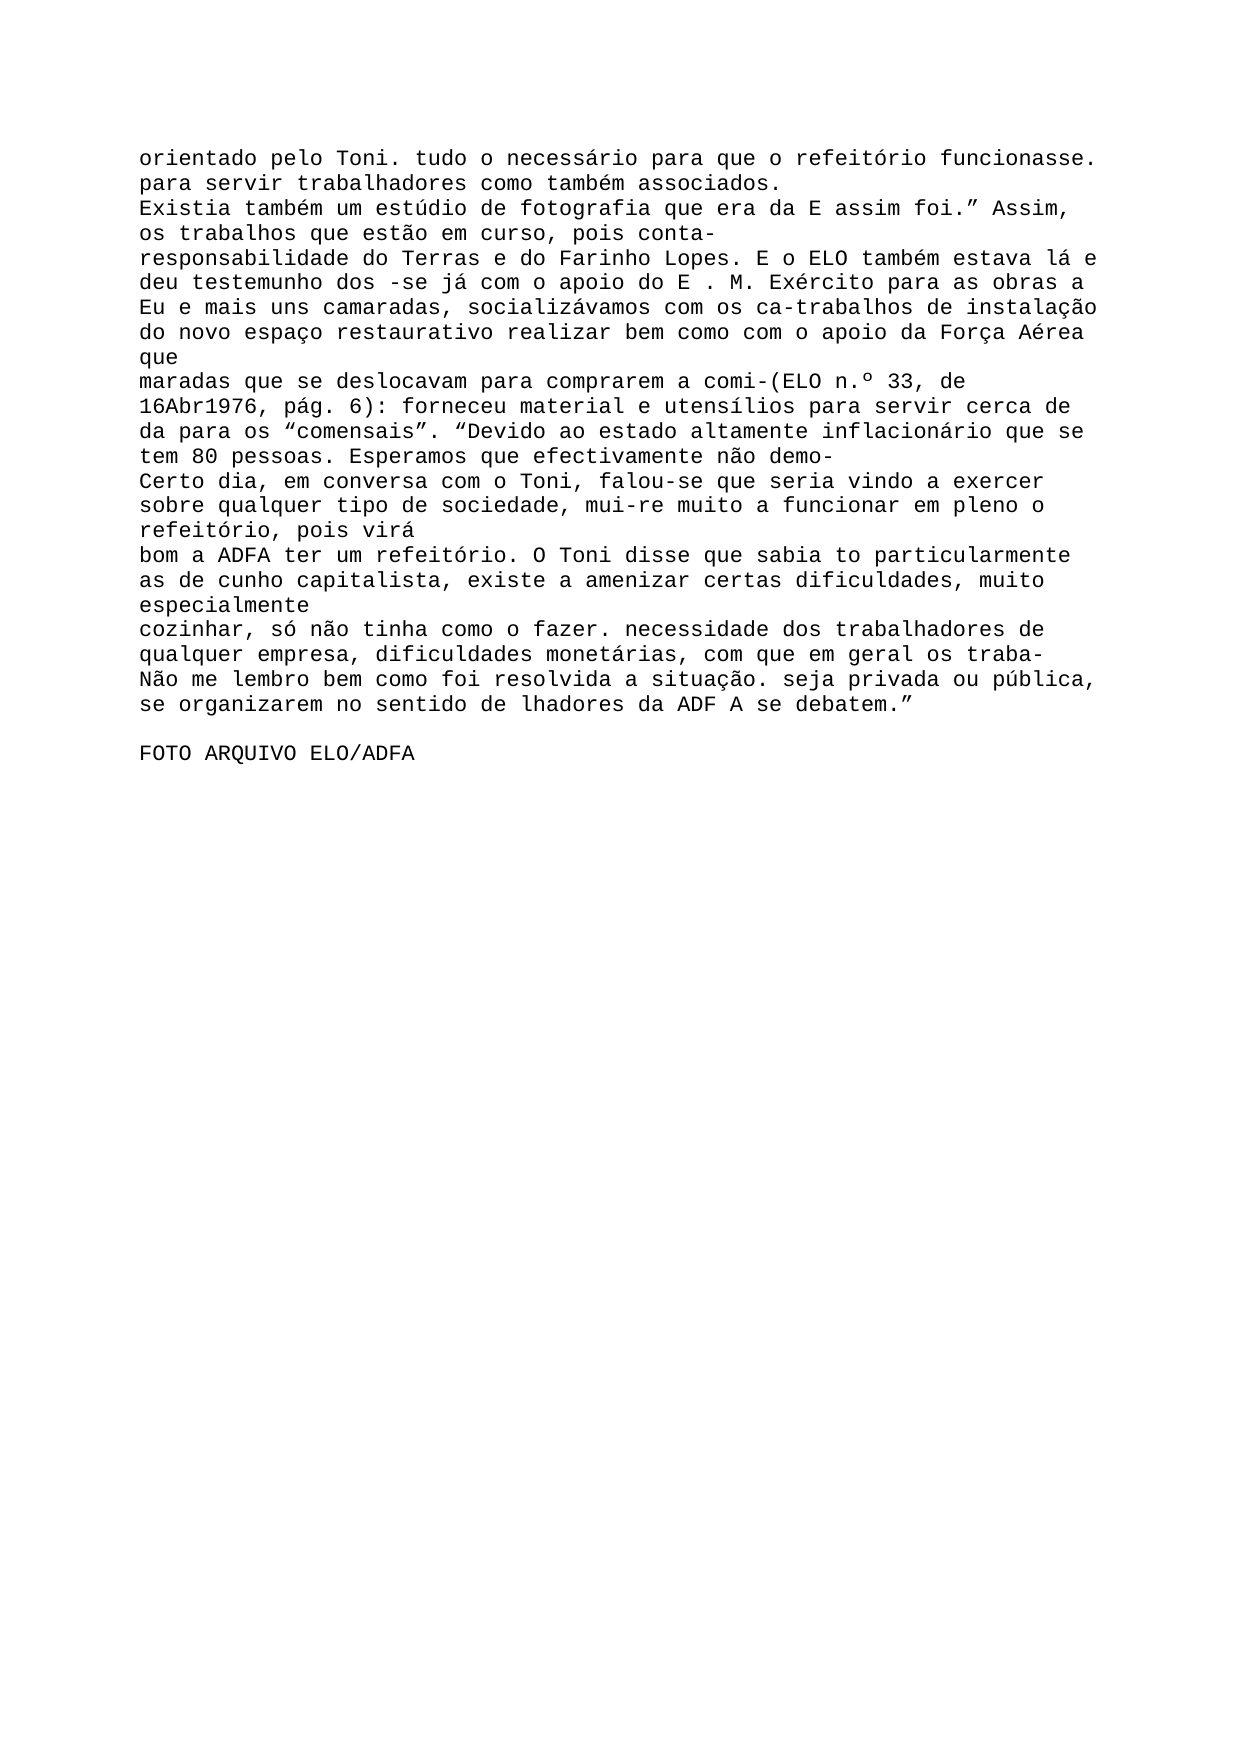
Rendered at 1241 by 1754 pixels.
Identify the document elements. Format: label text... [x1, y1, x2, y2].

text Certo dia, em conversa com o Toni, falou-se que seria vindo a exercer sobre qualquer tipo de sociedade, mui-re muito a funcionar em pleno o refeitório, pois virá [139, 470, 1101, 544]
text FOTO ARQUIVO ELO/ADFA [139, 743, 1101, 767]
text Existia também um estúdio de fotografia que era da E assim foi.” Assim, os trabalhos que estão em curso, pois conta- [139, 197, 1101, 247]
text responsabilidade do Terras e do Farinho Lopes. E o ELO também estava lá e deu testemunho dos -se já com o apoio do E . M. Exército para as obras a [139, 247, 1101, 296]
text orientado pelo Toni. tudo o necessário para que o refeitório funcionasse. para servir trabalhadores como também associados. [139, 148, 1101, 197]
text Eu e mais uns camaradas, socializávamos com os ca-trabalhos de instalação do novo espaço restaurativo realizar bem como com o apoio da Força Aérea que [139, 296, 1101, 371]
text cozinhar, só não tinha como o fazer. necessidade dos trabalhadores de qualquer empresa, dificuldades monetárias, com que em geral os traba- [139, 619, 1101, 668]
text bom a ADFA ter um refeitório. O Toni disse que sabia to particularmente as de cunho capitalista, existe a amenizar certas dificuldades, muito especialmente [139, 544, 1101, 619]
text Não me lembro bem como foi resolvida a situação. seja privada ou pública, se organizarem no sentido de lhadores da ADF A se debatem.” [139, 668, 1101, 718]
text da para os “comensais”. “Devido ao estado altamente inflacionário que se tem 80 pessoas. Esperamos que efectivamente não demo- [139, 420, 1101, 470]
text maradas que se deslocavam para comprarem a comi-(ELO n.º 33, de 16Abr1976, pág. 6): forneceu material e utensílios para servir cerca de [139, 371, 1101, 420]
